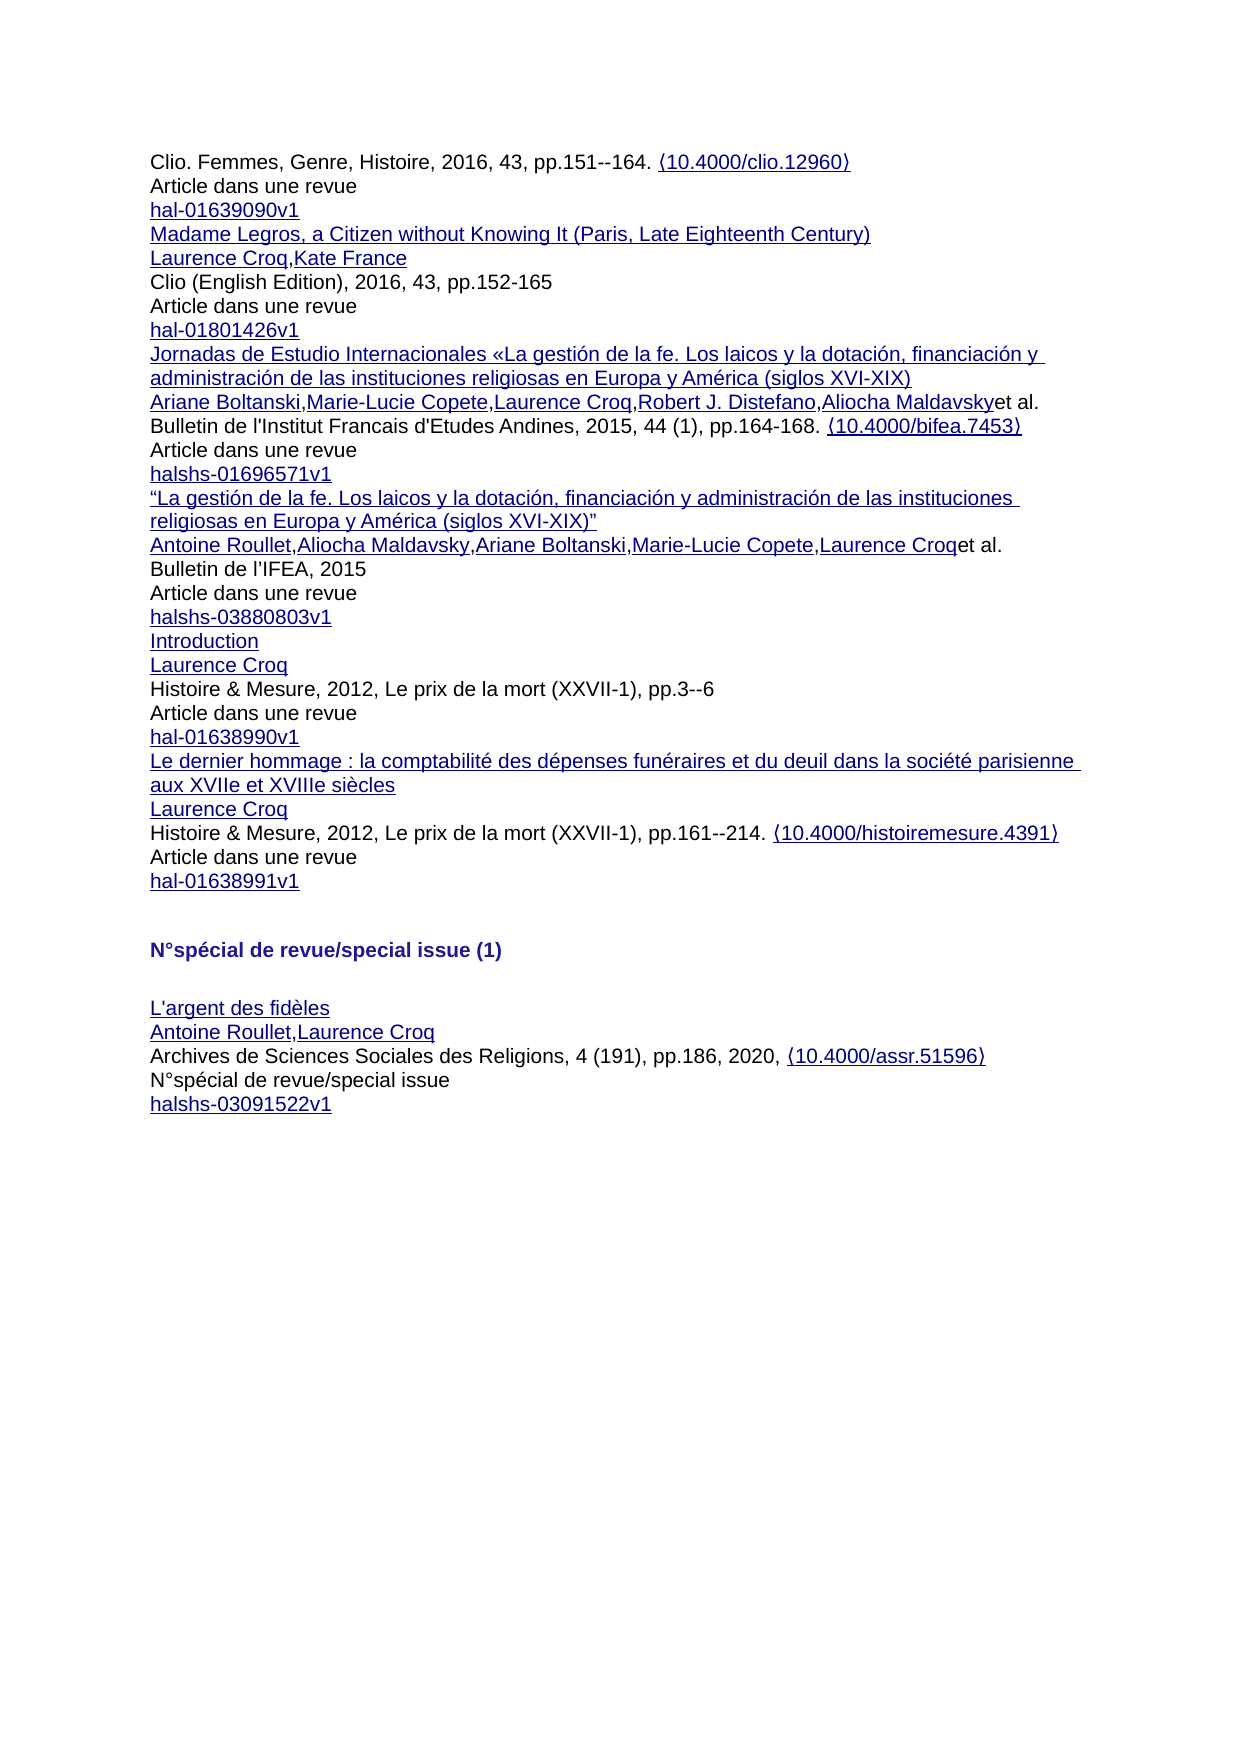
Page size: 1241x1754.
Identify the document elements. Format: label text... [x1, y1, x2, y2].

table_cell Madame Legros, a Citizen without Knowing It (Paris, Late Eighteenth Century) Laurence Croq,Kate France Clio (English Edition), 2016, 43, pp.152-165 Article dans une revue hal-01801426v1 [150, 222, 1090, 342]
table_cell “La gestión de la fe. Los laicos y la dotación, financiación y administración de las instituciones religiosas en Europa y América (siglos XVI-XIX)” Antoine Roullet,Aliocha Maldavsky,Ariane Boltanski,Marie-Lucie Copete,Laurence Croqet al. Bulletin de l’IFEA, 2015 Article dans une revue halshs-03880803v1 [150, 485, 1090, 629]
table_cell Introduction Laurence Croq Histoire & Mesure, 2012, Le prix de la mort (XXVII-1), pp.3--6 Article dans une revue hal-01638990v1 [150, 629, 1090, 749]
subtitle N°spécial de revue/special issue (1) [150, 937, 1090, 961]
table_cell Le dernier hommage : la comptabilité des dépenses funéraires et du deuil dans la société parisienne aux XVIIe et XVIIIe siècles Laurence Croq Histoire & Mesure, 2012, Le prix de la mort (XXVII-1), pp.161--214. ⟨10.4000/histoiremesure.4391⟩ Article dans une revue hal-01638991v1 [150, 749, 1090, 893]
table_cell Clio. Femmes, Genre, Histoire, 2016, 43, pp.151--164. ⟨10.4000/clio.12960⟩ Article dans une revue hal-01639090v1 [150, 150, 1090, 222]
table_header L'argent des fidèles Antoine Roullet,Laurence Croq Archives de Sciences Sociales des Religions, 4 (191), pp.186, 2020, ⟨10.4000/assr.51596⟩ N°spécial de revue/special issue halshs-03091522v1 [150, 996, 1090, 1116]
table_cell Jornadas de Estudio Internacionales «La gestión de la fe. Los laicos y la dotación, financiación y administración de las instituciones religiosas en Europa y América (siglos XVI-XIX) Ariane Boltanski,Marie-Lucie Copete,Laurence Croq,Robert J. Distefano,Aliocha Maldavskyet al. Bulletin de l'Institut Francais d'Etudes Andines, 2015, 44 (1), pp.164-168. ⟨10.4000/bifea.7453⟩ Article dans une revue halshs-01696571v1 [150, 342, 1090, 485]
